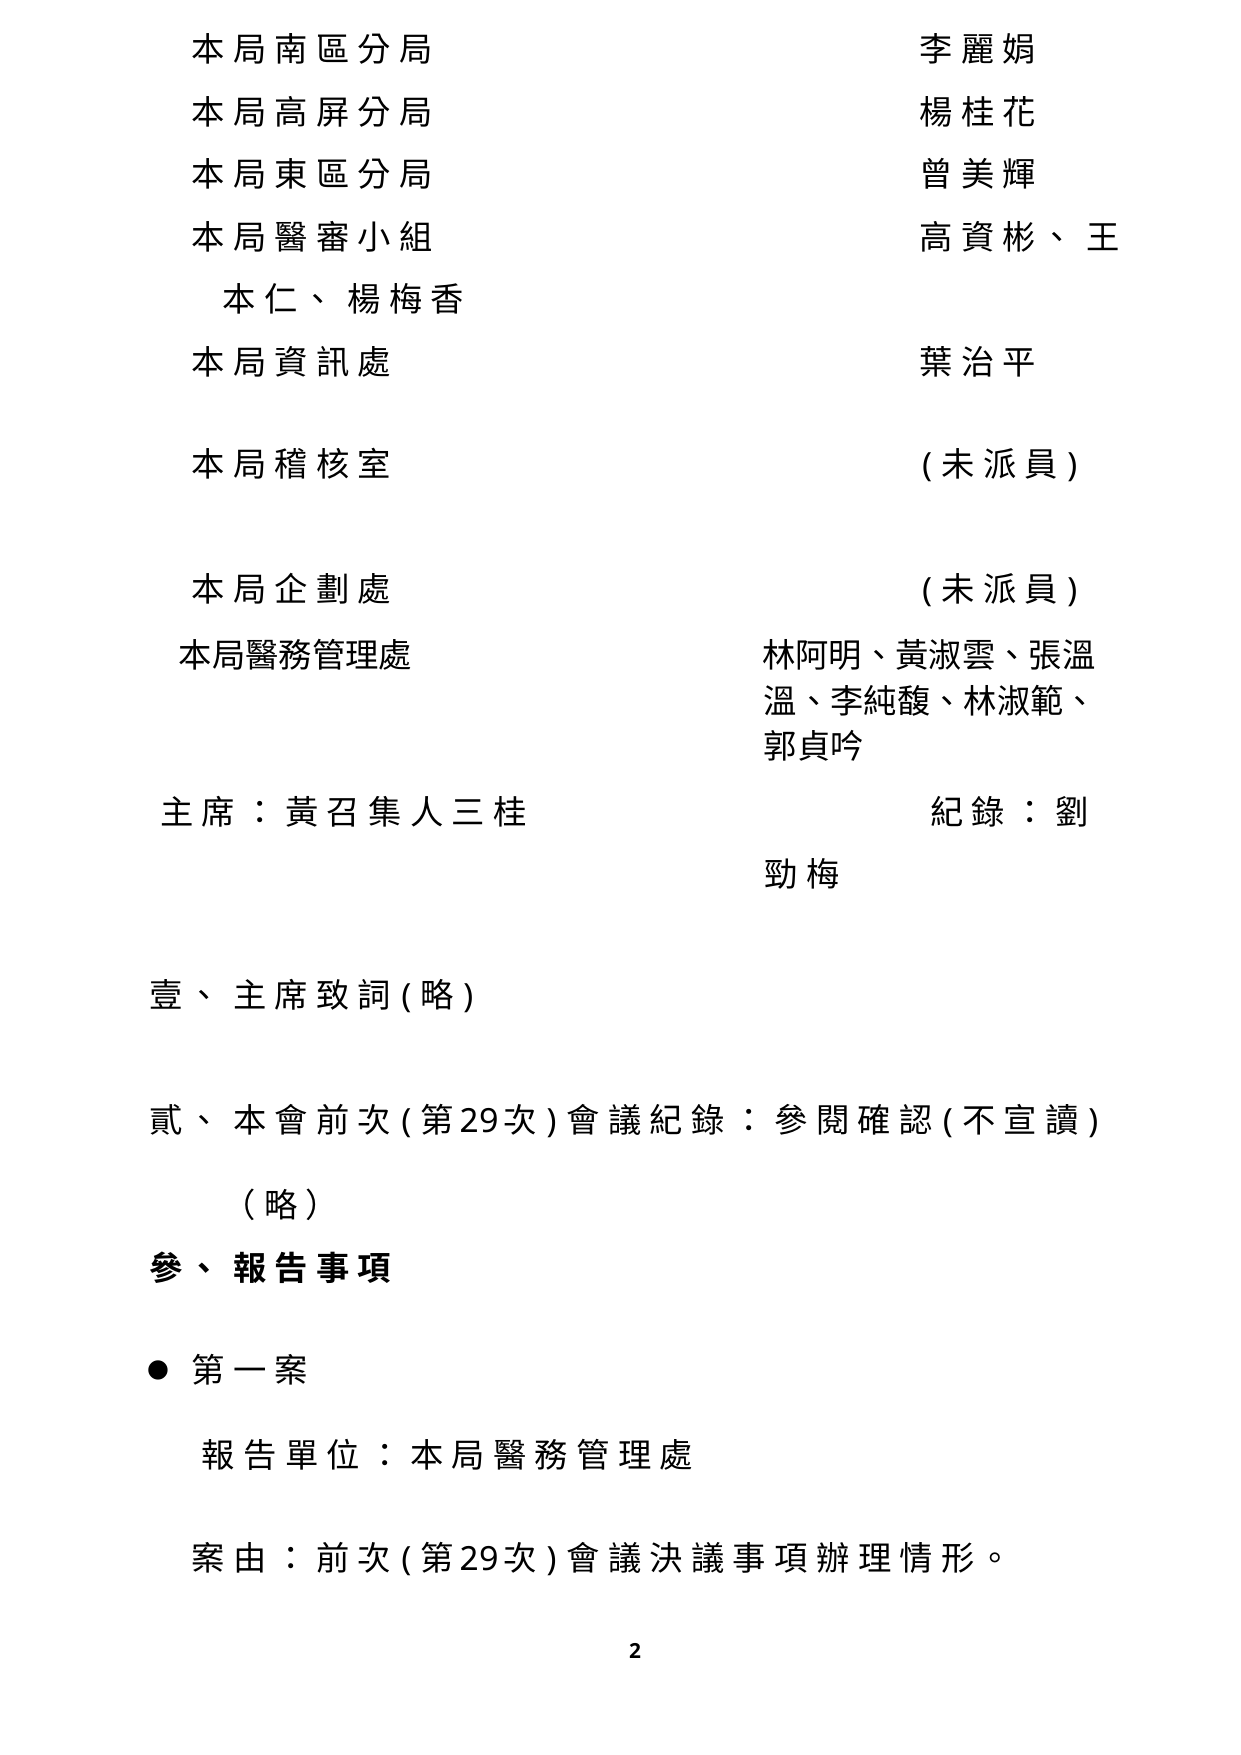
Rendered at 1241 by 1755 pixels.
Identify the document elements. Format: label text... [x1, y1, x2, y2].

list 第一案 [145, 1287, 1124, 1412]
text 本局資訊處 葉治平 [179, 318, 1124, 381]
text 貳、本會前次(第29次)會議紀錄：參閱確認(不宣讀)（略） [145, 1037, 1124, 1224]
text 報告單位：本局醫務管理處 [145, 1412, 1124, 1474]
text 本局南區分局 李麗娟 [179, 6, 1124, 68]
text 壹、主席致詞(略) [145, 912, 1124, 1037]
text 本局醫務管理處 林阿明、黃淑雲、張溫溫、李純馥、林淑範、郭貞吟 [178, 631, 1124, 768]
text 本局東區分局 曾美輝 [179, 131, 1124, 193]
text 案由：前次(第29次)會議決議事項辦理情形。 [178, 1474, 1124, 1599]
text 參、報告事項 [145, 1224, 1124, 1287]
text 本局高屏分局 楊桂花 [179, 68, 1124, 131]
text 主席：黃召集人三桂 紀錄：劉勁梅 [146, 768, 1124, 893]
text 本局醫審小組 高資彬、王本仁、楊梅香 [179, 193, 1124, 318]
text 本局企劃處 (未派員) [179, 506, 1124, 631]
text 本局稽核室 (未派員) [179, 381, 1124, 506]
